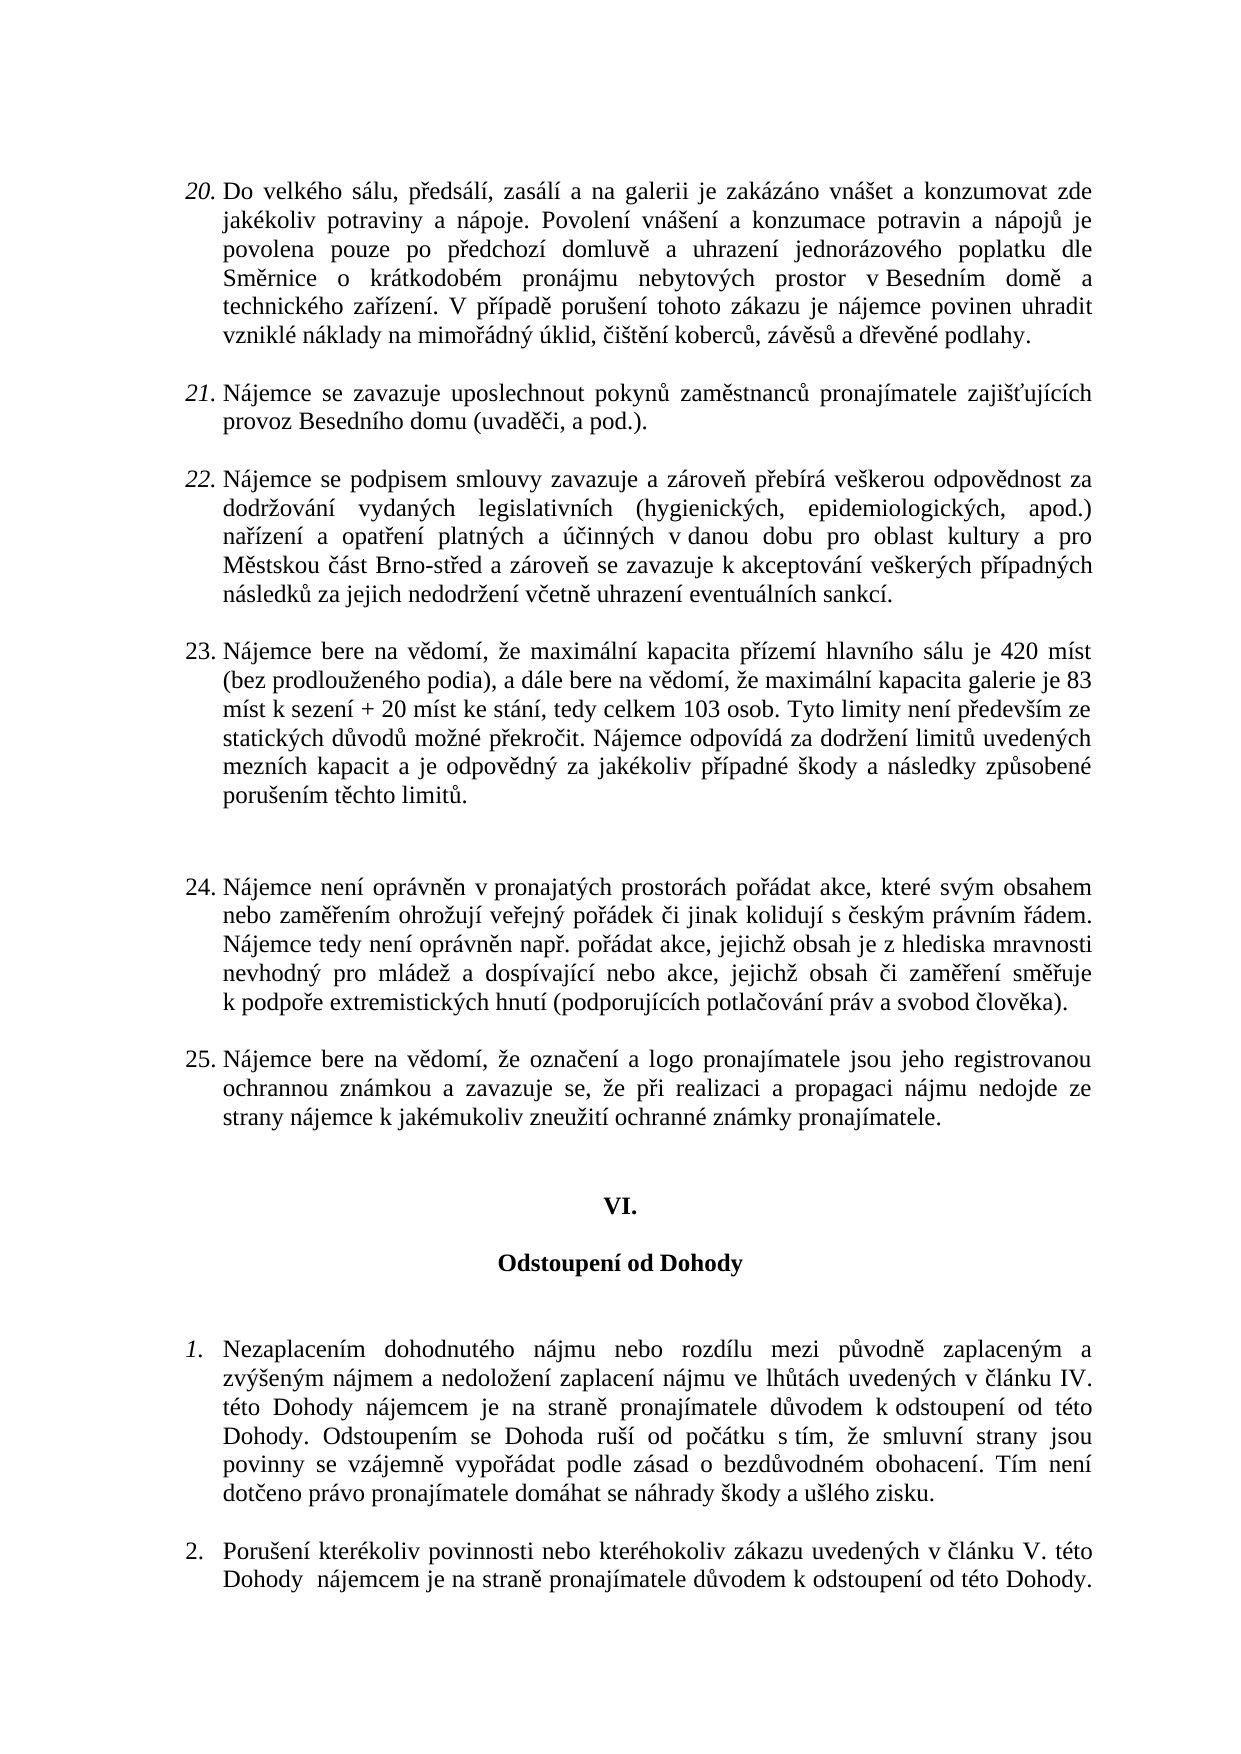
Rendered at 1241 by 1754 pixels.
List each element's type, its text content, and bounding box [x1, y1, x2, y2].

list Nájemce se podpisem smlouvy zavazuje a zároveň přebírá veškerou odpovědnost za dodržování vydaných legislativních (hygienických, epidemiologických, apod.) nařízení a opatření platných a účinných v danou dobu pro oblast kultury a pro Městskou část Brno-střed a zároveň se zavazuje k akceptování veškerých případných následků za jejich nedodržení včetně uhrazení eventuálních sankcí. [185, 464, 1093, 608]
list Nezaplacením dohodnutého nájmu nebo rozdílu mezi původně zaplaceným a zvýšeným nájmem a nedoložení zaplacení nájmu ve lhůtách uvedených v článku IV. této Dohody nájemcem je na straně pronajímatele důvodem k odstoupení od této Dohody. Odstoupením se Dohoda ruší od počátku s tím, že smluvní strany jsou povinny se vzájemně vypořádat podle zásad o bezdůvodném obohacení. Tím není dotčeno právo pronajímatele domáhat se náhrady škody a ušlého zisku. [185, 1334, 1093, 1507]
text VI. [148, 1191, 1093, 1219]
list Nájemce bere na vědomí, že maximální kapacita přízemí hlavního sálu je 420 míst (bez prodlouženého podia), a dále bere na vědomí, že maximální kapacita galerie je 83 míst k sezení + 20 míst ke stání, tedy celkem 103 osob. Tyto limity není především ze statických důvodů možné překročit. Nájemce odpovídá za dodržení limitů uvedených mezních kapacit a je odpovědný za jakékoliv případné škody a následky způsobené porušením těchto limitů. [185, 636, 1093, 809]
list Do velkého sálu, předsálí, zasálí a na galerii je zakázáno vnášet a konzumovat zde jakékoliv potraviny a nápoje. Povolení vnášení a konzumace potravin a nápojů je povolena pouze po předchozí domluvě a uhrazení jednorázového poplatku dle Směrnice o krátkodobém pronájmu nebytových prostor v Besedním domě a technického zařízení. V případě porušení tohoto zákazu je nájemce povinen uhradit vzniklé náklady na mimořádný úklid, čištění koberců, závěsů a dřevěné podlahy. [185, 176, 1093, 349]
list Porušení kterékoliv povinnosti nebo kteréhokoliv zákazu uvedených v článku V. této Dohody nájemcem je na straně pronajímatele důvodem k odstoupení od této Dohody. [185, 1536, 1093, 1593]
list Nájemce se zavazuje uposlechnout pokynů zaměstnanců pronajímatele zajišťujících provoz Besedního domu (uvaděči, a pod.). [185, 378, 1093, 435]
text Odstoupení od Dohody [148, 1248, 1093, 1277]
list Nájemce bere na vědomí, že označení a logo pronajímatele jsou jeho registrovanou ochrannou známkou a zavazuje se, že při realizaci a propagaci nájmu nedojde ze strany nájemce k jakémukoliv zneužití ochranné známky pronajímatele. [185, 1044, 1093, 1131]
list Nájemce není oprávněn v pronajatých prostorách pořádat akce, které svým obsahem nebo zaměřením ohrožují veřejný pořádek či jinak kolidují s českým právním řádem. Nájemce tedy není oprávněn např. pořádat akce, jejichž obsah je z hlediska mravnosti nevhodný pro mládež a dospívající nebo akce, jejichž obsah či zaměření směřuje k podpoře extremistických hnutí (podporujících potlačování práv a svobod člověka). [185, 872, 1093, 1016]
